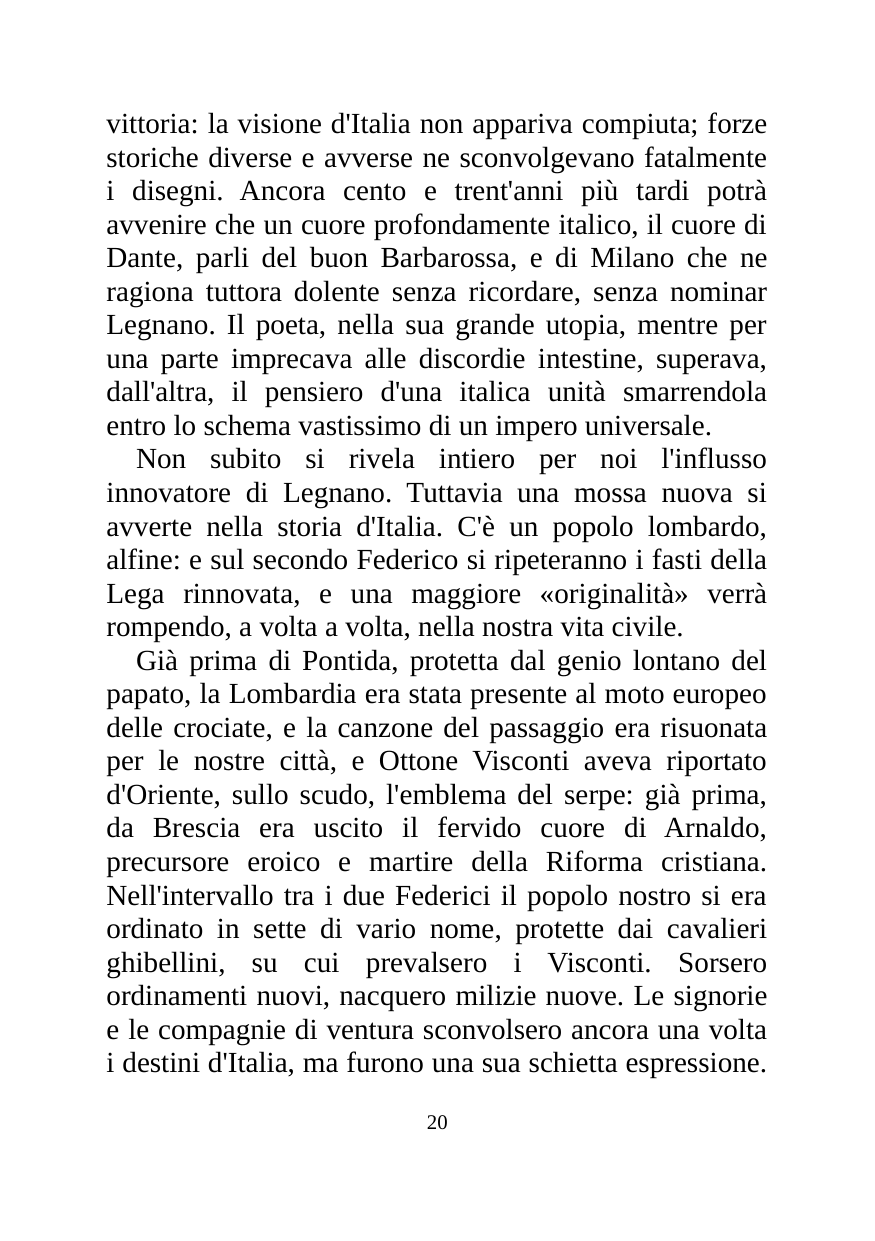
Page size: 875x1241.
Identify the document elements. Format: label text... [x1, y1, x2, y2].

text Già prima di Pontida, protetta dal genio lontano del papato, la Lombardia era stata presente al moto europeo delle crociate, e la canzone del passaggio era risuonata per le nostre città, e Ottone Visconti aveva riportato d'Oriente, sullo scudo, l'emblema del serpe: già prima, da Brescia era uscito il fervido cuore di Arnaldo, precursore eroico e martire della Riforma cristiana. Nell'intervallo tra i due Federici il popolo nostro si era ordinato in sette di vario nome, protette dai cavalieri ghibellini, su cui prevalsero i Visconti. Sorsero ordinamenti nuovi, nacquero milizie nuove. Le signorie e le compagnie di ventura sconvolsero ancora una volta i destini d'Italia, ma furono una sua schietta espressione. [106, 643, 768, 1079]
text Non subito si rivela intiero per noi l'influsso innovatore di Legnano. Tuttavia una mossa nuova si avverte nella storia d'Italia. C'è un popolo lombardo, alfine: e sul secondo Federico si ripeteranno i fasti della Lega rinnovata, e una maggiore «originalità» verrà rompendo, a volta a volta, nella nostra vita civile. [106, 442, 768, 643]
text vittoria: la visione d'Italia non appariva compiuta; forze storiche diverse e avverse ne sconvolgevano fatalmente i disegni. Ancora cento e trent'anni più tardi potrà avvenire che un cuore profondamente italico, il cuore di Dante, parli del buon Barbarossa, e di Milano che ne ragiona tuttora dolente senza ricordare, senza nominar Legnano. Il poeta, nella sua grande utopia, mentre per una parte imprecava alle discordie intestine, superava, dall'altra, il pensiero d'una italica unità smarrendola entro lo schema vastissimo di un impero universale. [106, 106, 768, 442]
